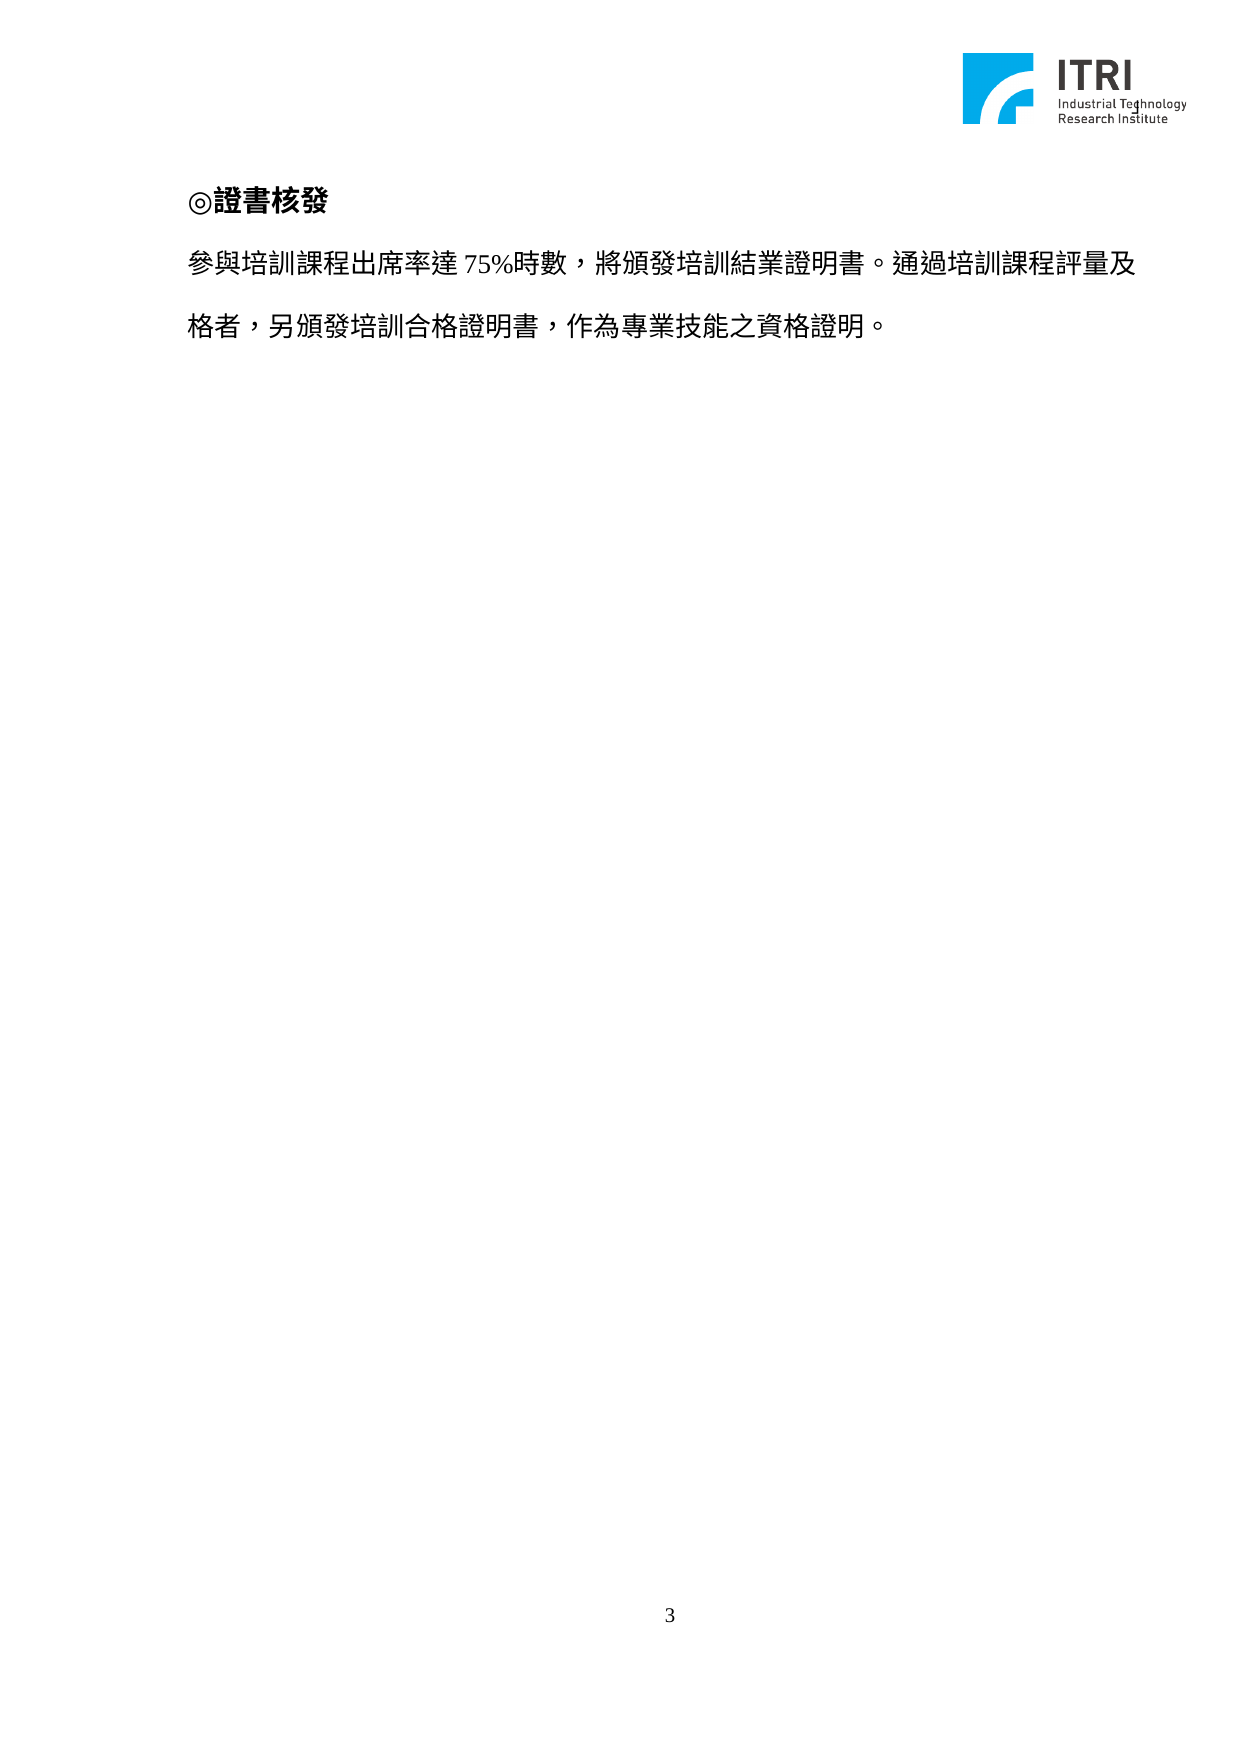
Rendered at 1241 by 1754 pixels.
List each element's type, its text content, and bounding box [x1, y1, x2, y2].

text ◎證書核發 [187, 157, 1152, 220]
text 參與培訓課程出席率達75%時數，將頒發培訓結業證明書。通過培訓課程評量及格者，另頒發培訓合格證明書，作為專業技能之資格證明。 [187, 220, 1152, 345]
